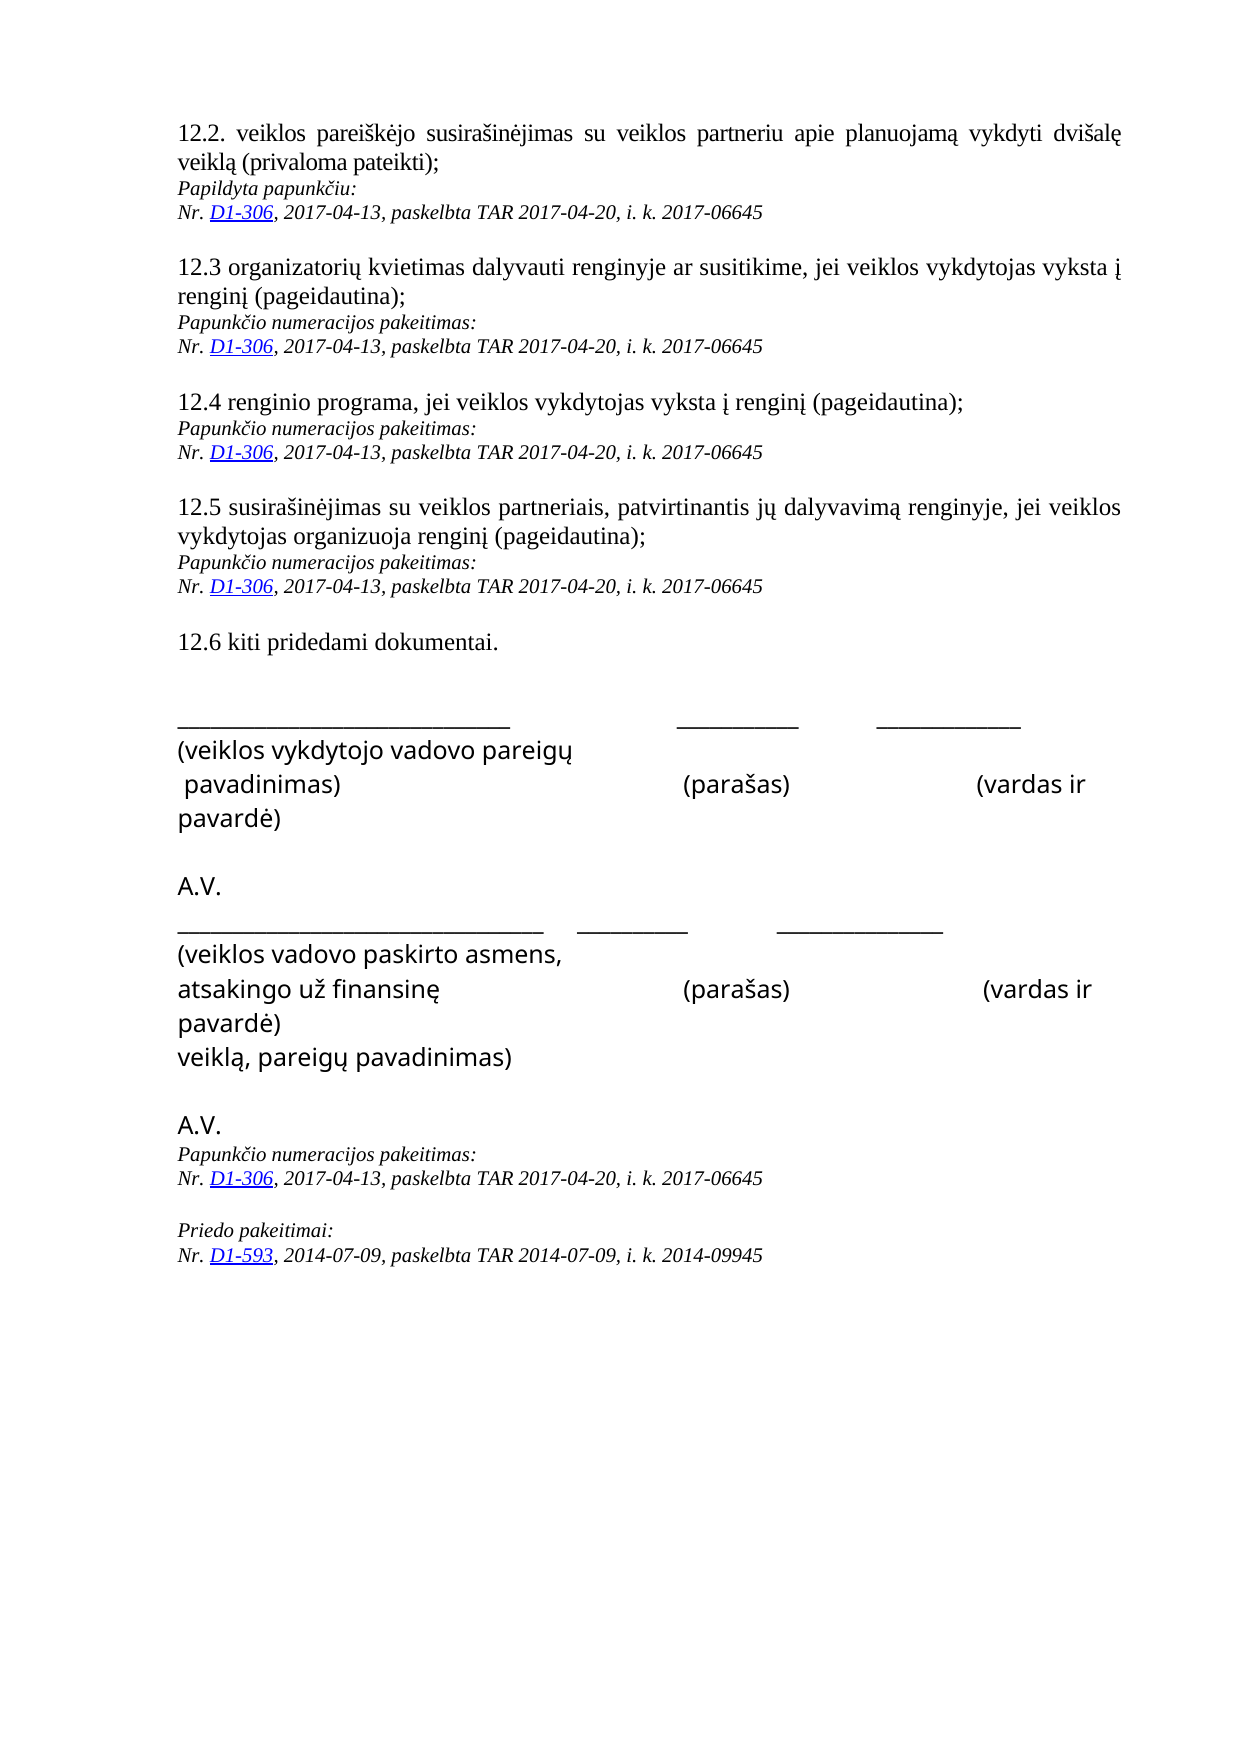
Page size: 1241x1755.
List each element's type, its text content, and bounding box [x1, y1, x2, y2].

text 12.2. veiklos pareiškėjo susirašinėjimas su veiklos partneriu apie planuojamą vykdyti dvišalę veiklą (privaloma pateikti); [177, 118, 1122, 176]
text A.V. [177, 869, 1122, 903]
text Nr. D1-306, 2017-04-13, paskelbta TAR 2017-04-20, i. k. 2017-06645 [177, 574, 1122, 598]
text A.V. [177, 1107, 1122, 1142]
text Papunkčio numeracijos pakeitimas: [177, 416, 1122, 440]
text atsakingo už finansinę (parašas) (vardas ir pavardė) [177, 971, 1122, 1039]
text (veiklos vykdytojo vadovo pareigų [177, 733, 1122, 767]
text 12.4 renginio programa, jei veiklos vykdytojas vyksta į renginį (pageidautina); [177, 387, 1122, 416]
text Nr. D1-306, 2017-04-13, paskelbta TAR 2017-04-20, i. k. 2017-06645 [177, 440, 1122, 464]
text Nr. D1-306, 2017-04-13, paskelbta TAR 2017-04-20, i. k. 2017-06645 [177, 200, 1122, 224]
text 12.6 kiti pridedami dokumentai. [177, 627, 1122, 656]
text Papunkčio numeracijos pakeitimas: [177, 1142, 1122, 1166]
text Papunkčio numeracijos pakeitimas: [177, 310, 1122, 334]
text 12.5 susirašinėjimas su veiklos partneriais, patvirtinantis jų dalyvavimą renginyje, jei veiklos vykdytojas organizuoja renginį (pageidautina); [177, 492, 1122, 550]
text _________________________________ __________ _______________ [177, 903, 1122, 937]
text Papildyta papunkčiu: [177, 176, 1122, 200]
text Papunkčio numeracijos pakeitimas: [177, 550, 1122, 574]
text ______________________________ ___________ _____________ [177, 699, 1122, 733]
text Nr. D1-306, 2017-04-13, paskelbta TAR 2017-04-20, i. k. 2017-06645 [177, 334, 1122, 358]
text (veiklos vadovo paskirto asmens, [177, 937, 1122, 971]
text Nr. D1-593, 2014-07-09, paskelbta TAR 2014-07-09, i. k. 2014-09945 [177, 1242, 1122, 1267]
text veiklą, pareigų pavadinimas) [177, 1039, 1122, 1073]
text Priedo pakeitimai: [177, 1218, 1122, 1242]
text pavadinimas) (parašas) (vardas ir pavardė) [177, 767, 1122, 835]
text 12.3 organizatorių kvietimas dalyvauti renginyje ar susitikime, jei veiklos vykdytojas vyksta į renginį (pageidautina); [177, 252, 1122, 310]
text Nr. D1-306, 2017-04-13, paskelbta TAR 2017-04-20, i. k. 2017-06645 [177, 1166, 1122, 1190]
